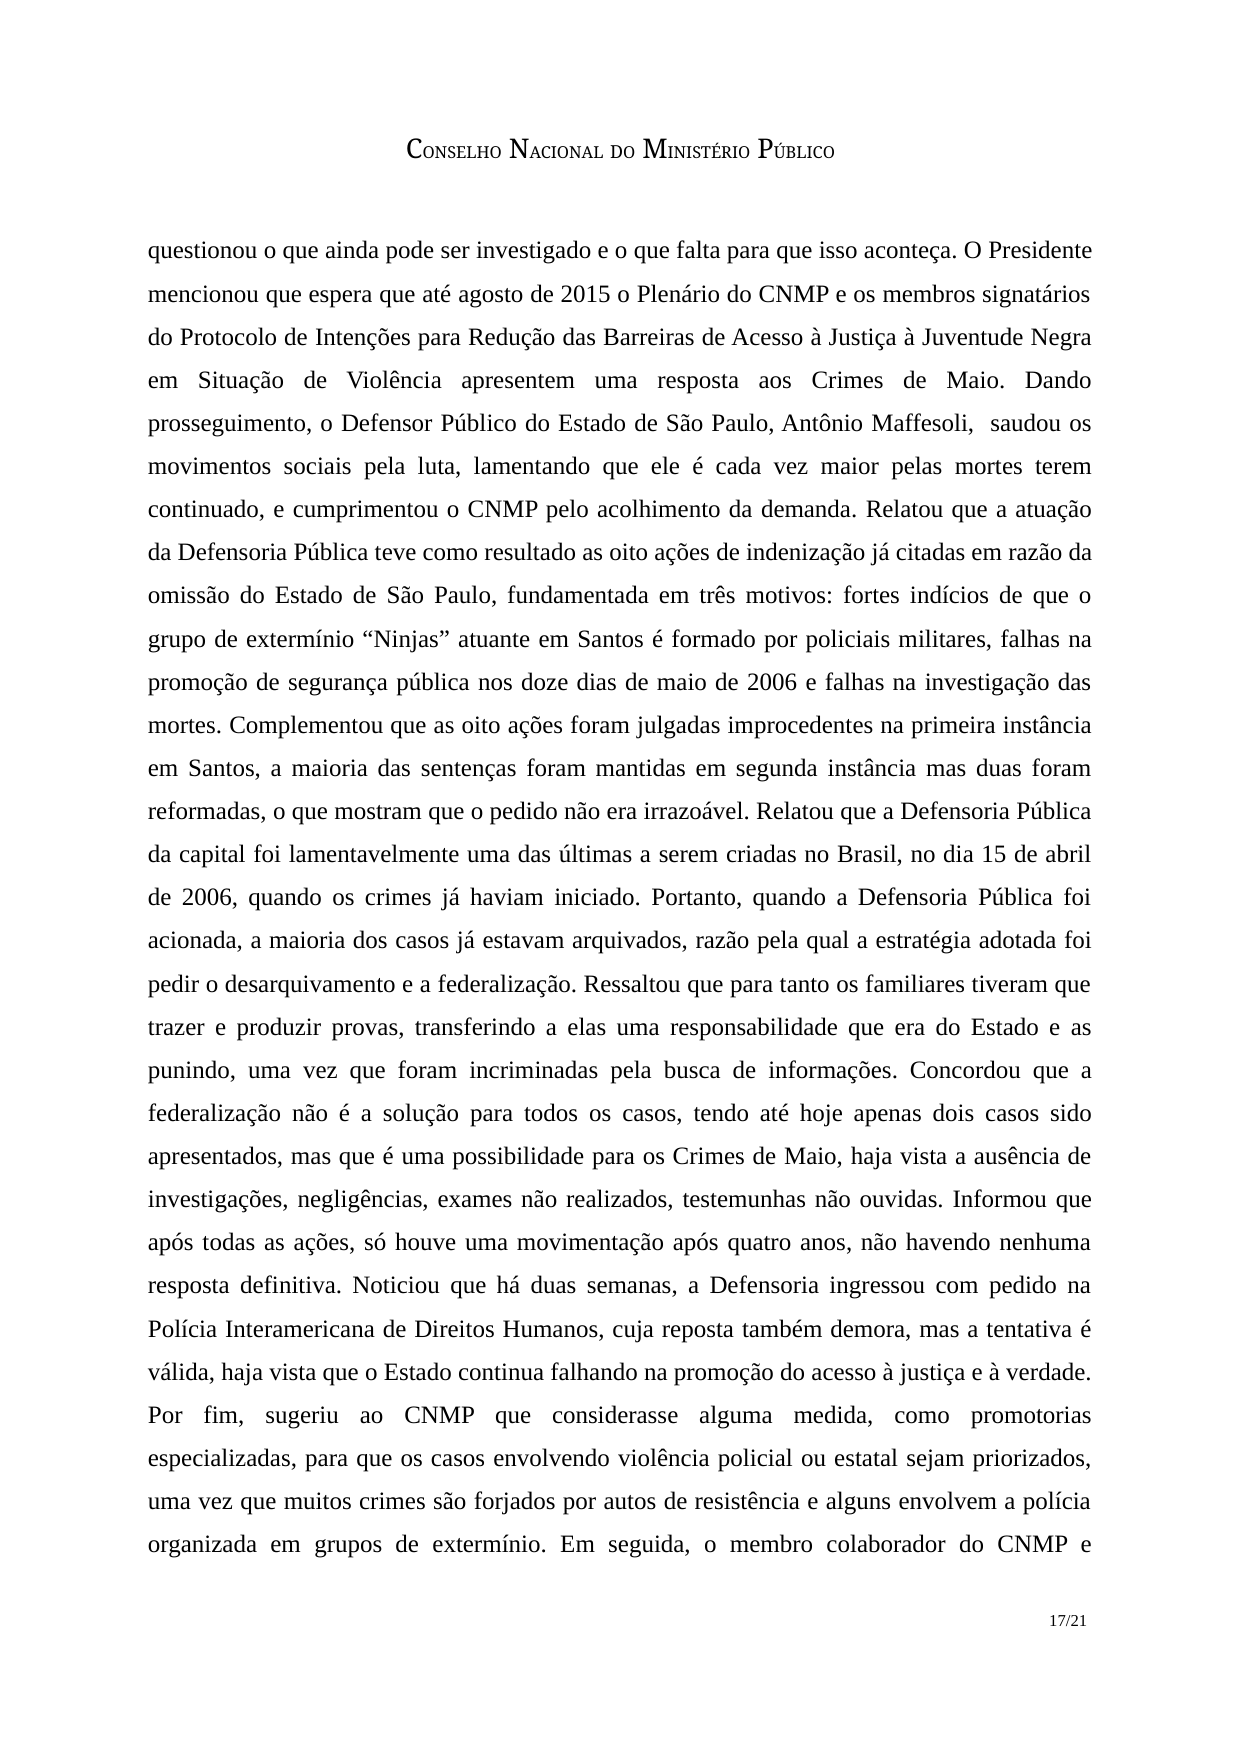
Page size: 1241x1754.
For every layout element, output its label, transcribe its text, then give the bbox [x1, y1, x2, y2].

text questionou o que ainda pode ser investigado e o que falta para que isso aconteça. O Presidente mencionou que espera que até agosto de 2015 o Plenário do CNMP e os membros signatários do Protocolo de Intenções para Redução das Barreiras de Acesso à Justiça à Juventude Negra em Situação de Violência apresentem uma resposta aos Crimes de Maio. Dando prosseguimento, o Defensor Público do Estado de São Paulo, Antônio Maffesoli, saudou os movimentos sociais pela luta, lamentando que ele é cada vez maior pelas mortes terem continuado, e cumprimentou o CNMP pelo acolhimento da demanda. Relatou que a atuação da Defensoria Pública teve como resultado as oito ações de indenização já citadas em razão da omissão do Estado de São Paulo, fundamentada em três motivos: fortes indícios de que o grupo de extermínio “Ninjas” atuante em Santos é formado por policiais militares, falhas na promoção de segurança pública nos doze dias de maio de 2006 e falhas na investigação das mortes. Complementou que as oito ações foram julgadas improcedentes na primeira instância em Santos, a maioria das sentenças foram mantidas em segunda instância mas duas foram reformadas, o que mostram que o pedido não era irrazoável. Relatou que a Defensoria Pública da capital foi lamentavelmente uma das últimas a serem criadas no Brasil, no dia 15 de abril de 2006, quando os crimes já haviam iniciado. Portanto, quando a Defensoria Pública foi acionada, a maioria dos casos já estavam arquivados, razão pela qual a estratégia adotada foi pedir o desarquivamento e a federalização. Ressaltou que para tanto os familiares tiveram que trazer e produzir provas, transferindo a elas uma responsabilidade que era do Estado e as punindo, uma vez que foram incriminadas pela busca de informações. Concordou que a federalização não é a solução para todos os casos, tendo até hoje apenas dois casos sido apresentados, mas que é uma possibilidade para os Crimes de Maio, haja vista a ausência de investigações, negligências, exames não realizados, testemunhas não ouvidas. Informou que após todas as ações, só houve uma movimentação após quatro anos, não havendo nenhuma resposta definitiva. Noticiou que há duas semanas, a Defensoria ingressou com pedido na Polícia Interamericana de Direitos Humanos, cuja reposta também demora, mas a tentativa é válida, haja vista que o Estado continua falhando na promoção do acesso à justiça e à verdade. Por fim, sugeriu ao CNMP que considerasse alguma medida, como promotorias especializadas, para que os casos envolvendo violência policial ou estatal sejam priorizados, uma vez que muitos crimes são forjados por autos de resistência e alguns envolvem a polícia organizada em grupos de extermínio. Em seguida, o membro colaborador do CNMP e [148, 236, 1093, 1558]
